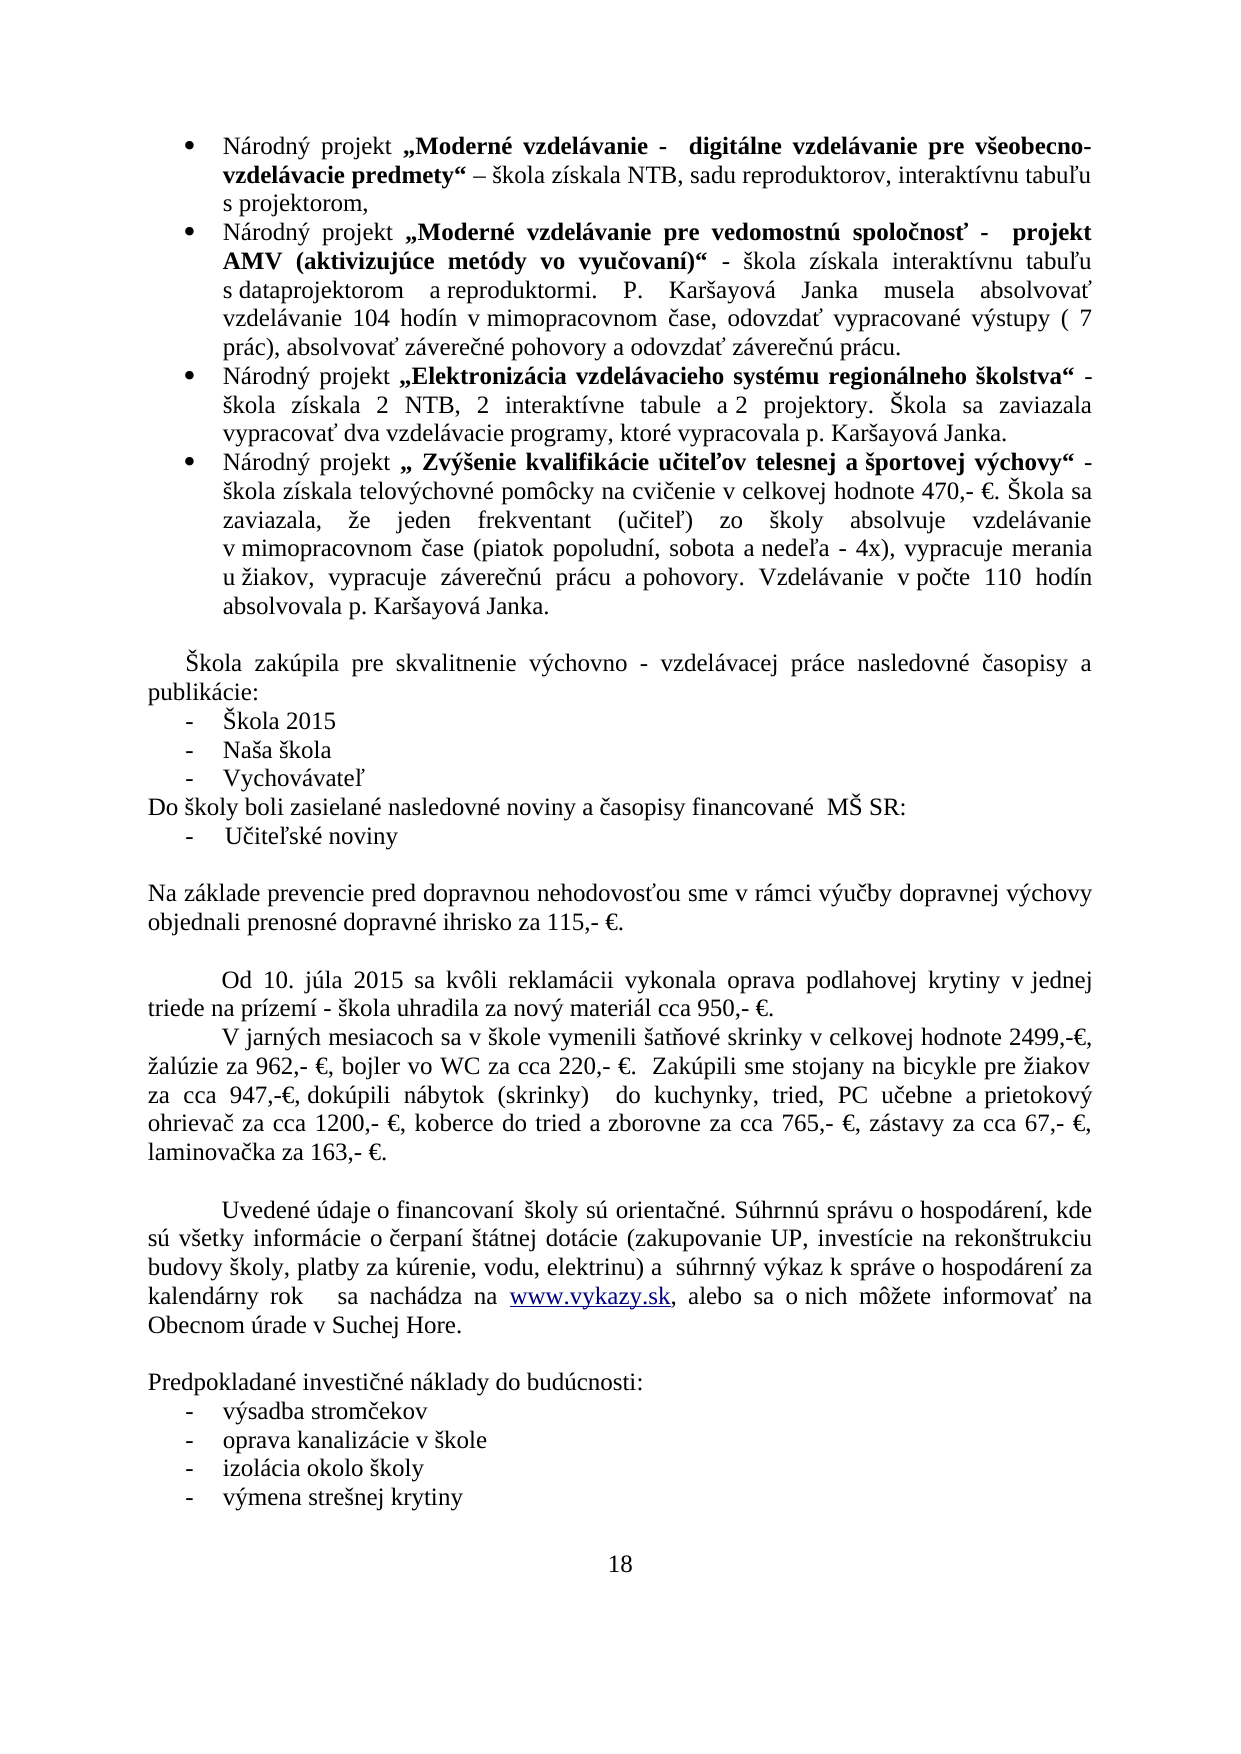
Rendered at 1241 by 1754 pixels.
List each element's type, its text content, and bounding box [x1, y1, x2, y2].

text Do školy boli zasielané nasledovné noviny a časopisy financované MŠ SR: [148, 792, 1092, 821]
list Národný projekt „Elektronizácia vzdelávacieho systému regionálneho školstva“ - škola získala 2 NTB, 2 interaktívne tabule a 2 projektory. Škola sa zaviazala vypracovať dva vzdelávacie programy, ktoré vypracovala p. Karšayová Janka. [185, 361, 1092, 447]
list Škola 2015 [185, 706, 1092, 735]
text - Učiteľské noviny [148, 821, 1092, 850]
list výsadba stromčekov [185, 1396, 1092, 1425]
list Národný projekt „ Zvýšenie kvalifikácie učiteľov telesnej a športovej výchovy“ - škola získala telovýchovné pomôcky na cvičenie v celkovej hodnote 470,- €. Škola sa zaviazala, že jeden frekventant (učiteľ) zo školy absolvuje vzdelávanie v mimopracovnom čase (piatok popoludní, sobota a nedeľa - 4x), vypracuje merania u žiakov, vypracuje záverečnú prácu a pohovory. Vzdelávanie v počte 110 hodín absolvovala p. Karšayová Janka. [185, 447, 1092, 620]
list výmena strešnej krytiny [185, 1482, 1092, 1511]
list izolácia okolo školy [185, 1453, 1092, 1482]
text Na základe prevencie pred dopravnou nehodovosťou sme v rámci výučby dopravnej výchovy objednali prenosné dopravné ihrisko za 115,- €. [148, 878, 1092, 936]
list Naša škola [185, 735, 1092, 763]
text Predpokladané investičné náklady do budúcnosti: [148, 1367, 1092, 1396]
list Národný projekt „Moderné vzdelávanie - digitálne vzdelávanie pre všeobecno-vzdelávacie predmety“ – škola získala NTB, sadu reproduktorov, interaktívnu tabuľu s projektorom, [185, 131, 1092, 217]
list oprava kanalizácie v škole [185, 1425, 1092, 1453]
list Národný projekt „Moderné vzdelávanie pre vedomostnú spoločnosť - projekt AMV (aktivizujúce metódy vo vyučovaní)“ - škola získala interaktívnu tabuľu s dataprojektorom a reproduktormi. P. Karšayová Janka musela absolvovať vzdelávanie 104 hodín v mimopracovnom čase, odovzdať vypracované výstupy ( 7 prác), absolvovať záverečné pohovory a odovzdať záverečnú prácu. [185, 217, 1092, 361]
list Vychovávateľ [185, 763, 1092, 792]
text V jarných mesiacoch sa v škole vymenili šatňové skrinky v celkovej hodnote 2499,-€, žalúzie za 962,- €, bojler vo WC za cca 220,- €. Zakúpili sme stojany na bicykle pre žiakov za cca 947,-€, dokúpili nábytok (skrinky) do kuchynky, tried, PC učebne a prietokový ohrievač za cca 1200,- €, koberce do tried a zborovne za cca 765,- €, zástavy za cca 67,- €, laminovačka za 163,- €. [148, 1022, 1092, 1166]
text Od 10. júla 2015 sa kvôli reklamácii vykonala oprava podlahovej krytiny v jednej triede na prízemí - škola uhradila za nový materiál cca 950,- €. [148, 965, 1092, 1022]
text Škola zakúpila pre skvalitnenie výchovno - vzdelávacej práce nasledovné časopisy a publikácie: [148, 648, 1092, 706]
text Uvedené údaje o financovaní školy sú orientačné. Súhrnnú správu o hospodárení, kde sú všetky informácie o čerpaní štátnej dotácie (zakupovanie UP, investície na rekonštrukciu budovy školy, platby za kúrenie, vodu, elektrinu) a súhrnný výkaz k správe o hospodárení za kalendárny rok sa nachádza na www.vykazy.sk, alebo sa o nich môžete informovať na Obecnom úrade v Suchej Hore. [148, 1195, 1092, 1338]
